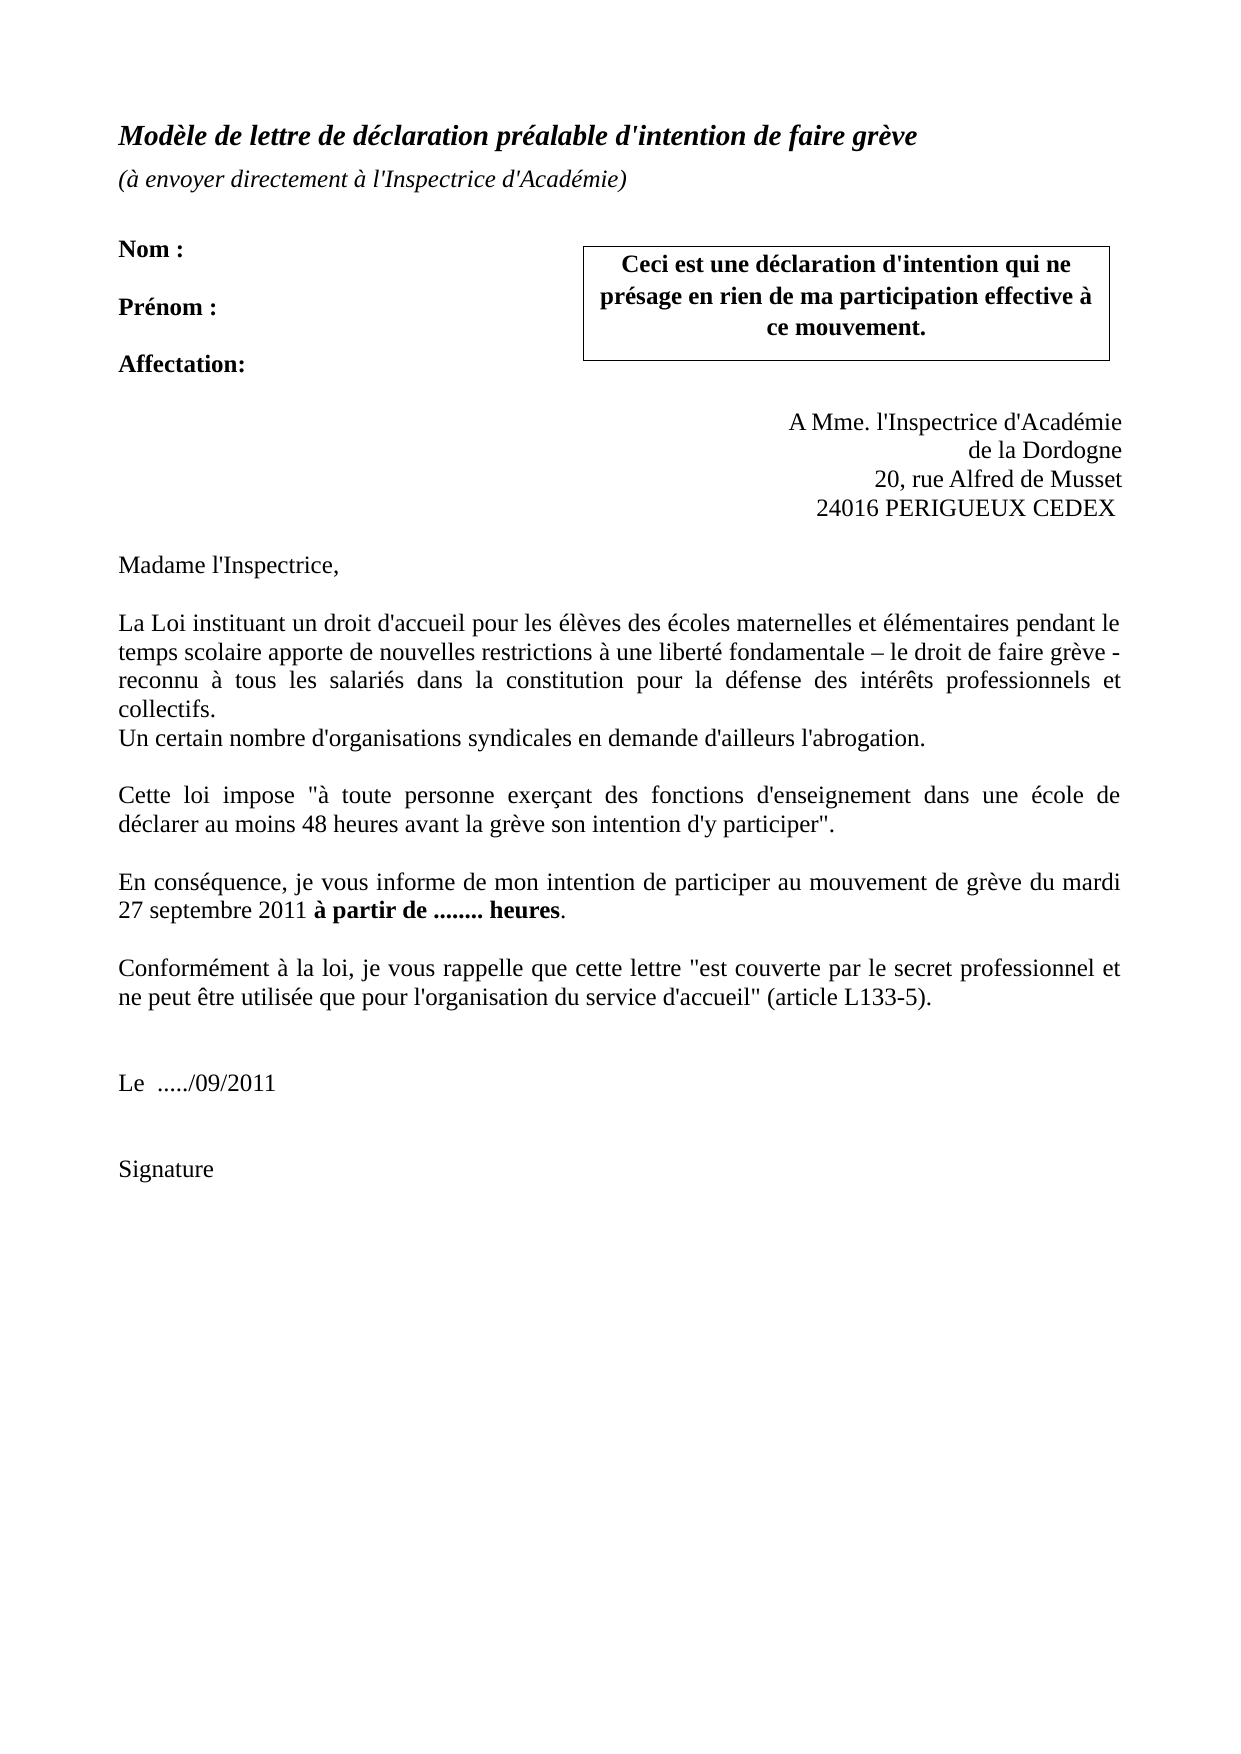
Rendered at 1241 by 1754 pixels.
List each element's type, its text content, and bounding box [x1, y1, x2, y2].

text (à envoyer directement à l'Inspectrice d'Académie) [118, 164, 1122, 193]
text Madame l'Inspectrice, [118, 550, 1122, 579]
text Cette loi impose "à toute personne exerçant des fonctions d'enseignement dans une école de déclarer au moins 48 heures avant la grève son intention d'y participer". [118, 780, 1122, 838]
text Affectation: [118, 349, 1122, 378]
text Ceci est une déclaration d'intention qui ne présage en rien de ma participation effective à ce mouvement. [586, 249, 1106, 341]
text Un certain nombre d'organisations syndicales en demande d'ailleurs l'abrogation. [118, 723, 1122, 752]
subtitle Nom : [118, 234, 1122, 263]
text En conséquence, je vous informe de mon intention de participer au mouvement de grève du mardi 27 septembre 2011 à partir de ........ heures. [118, 867, 1122, 924]
text A Mme. l'Inspectrice d'Académie [118, 407, 1122, 435]
text 24016 PERIGUEUX CEDEX [118, 493, 1122, 522]
text Modèle de lettre de déclaration préalable d'intention de faire grève [118, 118, 1122, 152]
text Signature [118, 1154, 1122, 1183]
text Prénom : [118, 292, 583, 320]
text La Loi instituant un droit d'accueil pour les élèves des écoles maternelles et élémentaires pendant le temps scolaire apporte de nouvelles restrictions à une liberté fondamentale – le droit de faire grève - reconnu à tous les salariés dans la constitution pour la défense des intérêts professionnels et collectifs. [118, 608, 1122, 723]
text [1110, 292, 1122, 320]
text 20, rue Alfred de Musset [118, 464, 1122, 493]
text Le ...../09/2011 [118, 1068, 1122, 1097]
text Conformément à la loi, je vous rappelle que cette lettre "est couverte par le secret professionnel et ne peut être utilisée que pour l'organisation du service d'accueil" (article L133-5). [118, 953, 1122, 1010]
text de la Dordogne [118, 435, 1122, 464]
